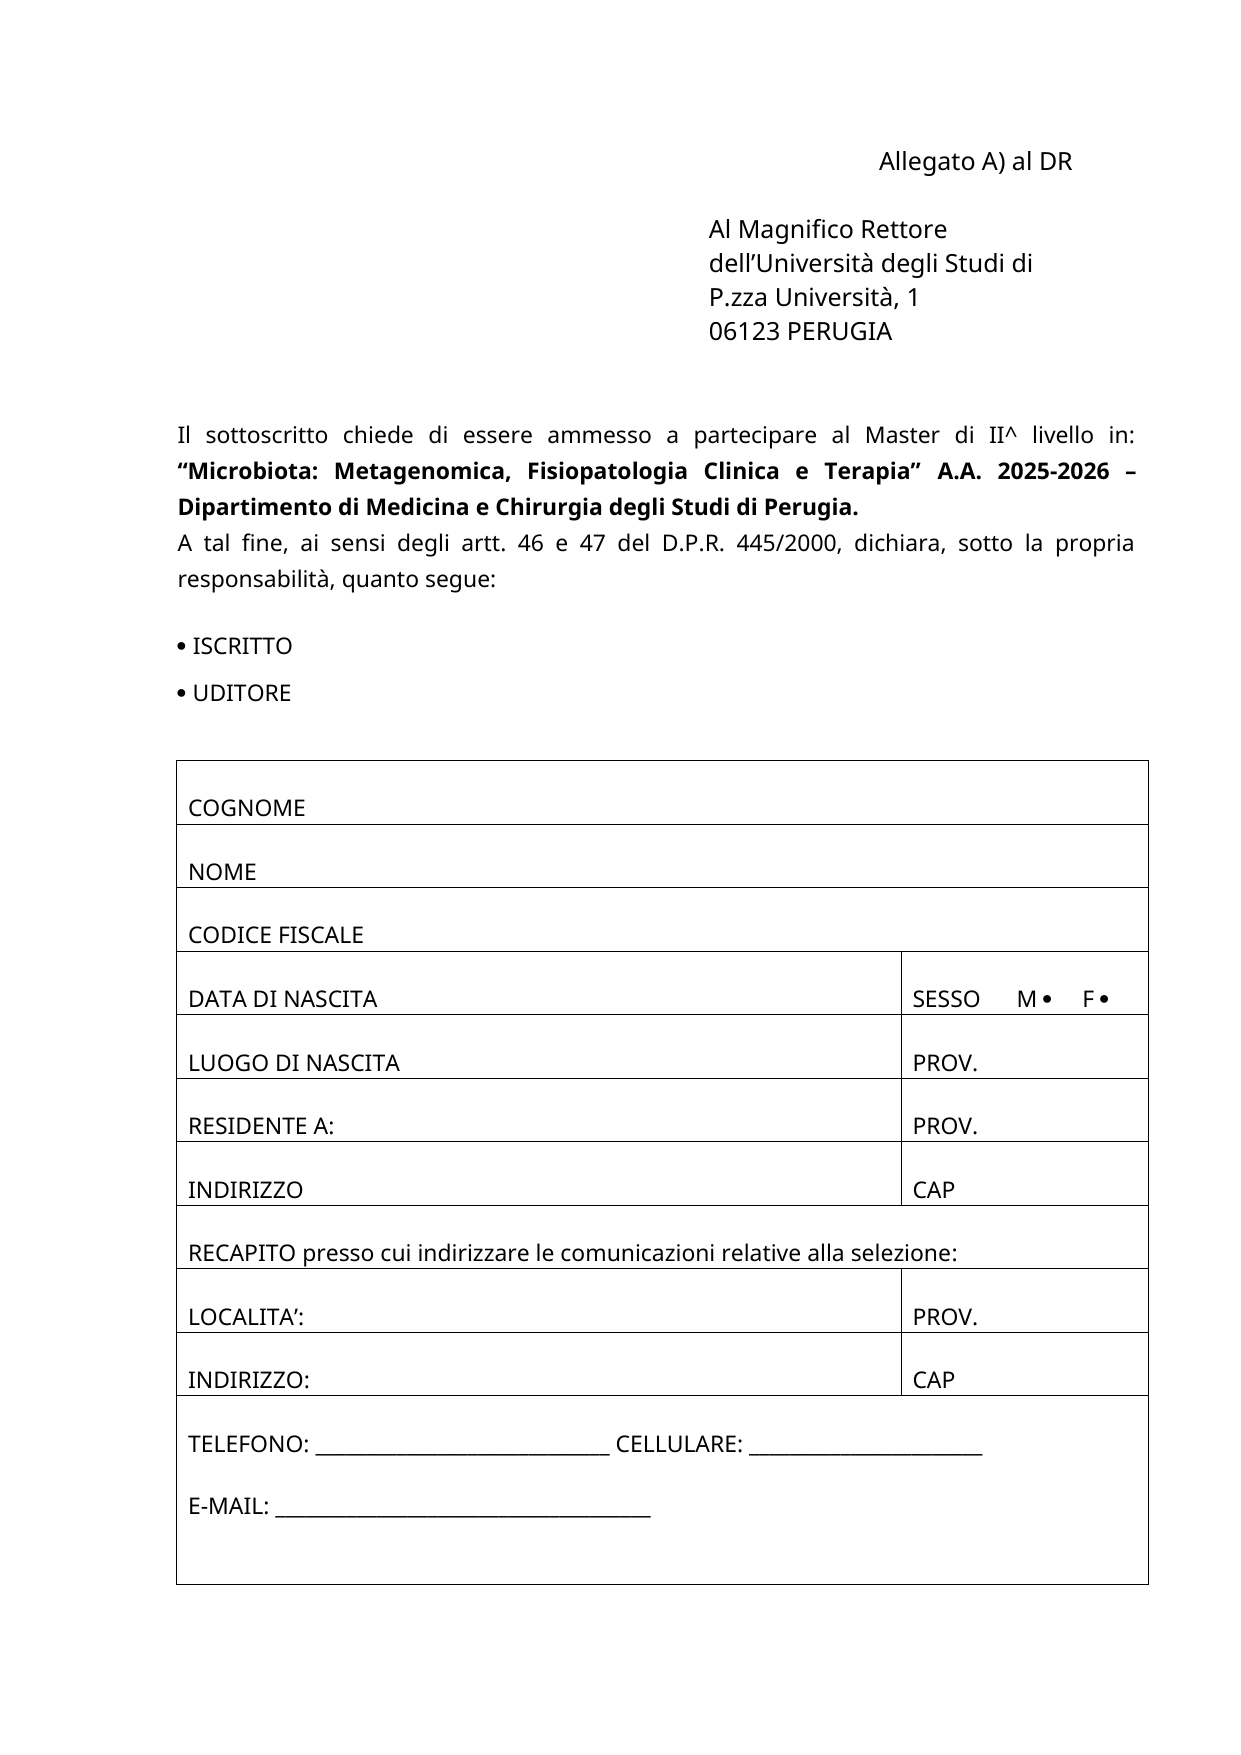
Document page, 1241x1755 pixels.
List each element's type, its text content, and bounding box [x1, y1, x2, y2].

table_cell PROV. [902, 1269, 1148, 1332]
table_cell LOCALITA’: [177, 1269, 901, 1332]
table_cell LUOGO DI NASCITA [177, 1015, 901, 1078]
subtitle Allegato A) al DR [177, 143, 1079, 177]
table_cell PROV. [902, 1079, 1148, 1141]
text A tal fine, ai sensi degli artt. 46 e 47 del D.P.R. 445/2000, dichiara, sotto la propria responsabilità, quanto segue: [177, 527, 1137, 594]
table_cell INDIRIZZO [177, 1142, 901, 1205]
text P.zza Università, 1 [177, 279, 1079, 313]
table_cell RESIDENTE A: [177, 1079, 901, 1141]
text 06123 PERUGIA [177, 313, 1079, 347]
table_cell SESSO M  F  [902, 952, 1148, 1014]
table_cell PROV. [902, 1015, 1148, 1078]
table_cell NOME [177, 825, 1148, 887]
text Il sottoscritto chiede di essere ammesso a partecipare al Master di II^ livello in: “Microbiota: Metagenomica, Fisiopatologia Clinica e Terapia” A.A. 2025-2026 – Dipartimento di Medicina e Chirurgia degli Studi di Perugia. [177, 419, 1137, 522]
table_cell CODICE FISCALE [177, 888, 1148, 951]
table_cell RECAPITO presso cui indirizzare le comunicazioni relative alla selezione: [177, 1206, 1148, 1268]
table_cell DATA DI NASCITA [177, 952, 901, 1014]
text dell’Università degli Studi di [177, 245, 1079, 279]
text  ISCRITTO [177, 630, 1137, 662]
table_cell INDIRIZZO: [177, 1333, 901, 1395]
table_cell TELEFONO: _____________________________ CELLULARE: _______________________ E-MAIL: _____________________________________ [177, 1396, 1148, 1584]
text  UDITORE [177, 677, 1137, 708]
table_cell CAP [902, 1142, 1148, 1205]
table_header COGNOME [177, 761, 1148, 823]
table_cell CAP [902, 1333, 1148, 1395]
text Al Magnifico Rettore [177, 211, 1079, 245]
